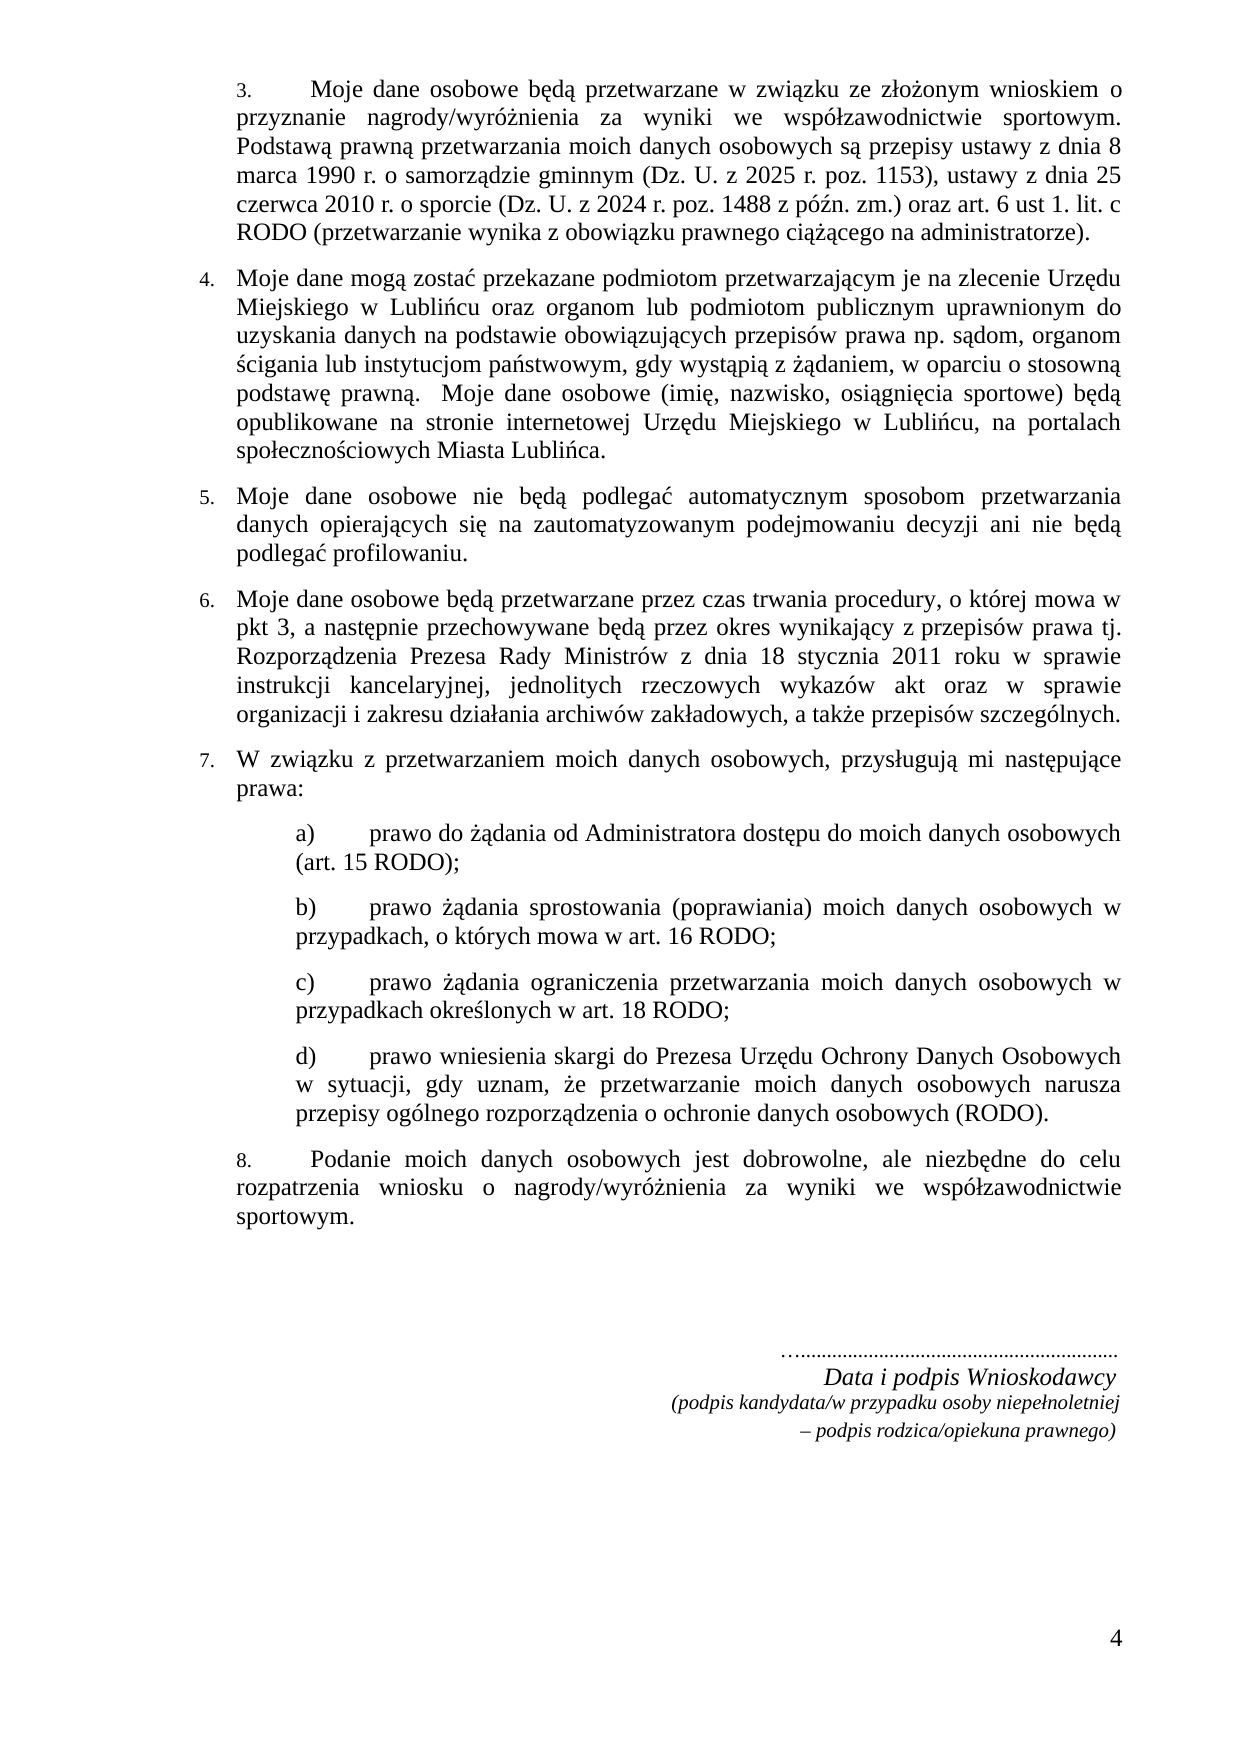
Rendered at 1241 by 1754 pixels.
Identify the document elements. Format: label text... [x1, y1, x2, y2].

list W związku z przetwarzaniem moich danych osobowych, przysługują mi następujące prawa: [199, 744, 1122, 802]
list Moje dane osobowe nie będą podlegać automatycznym sposobom przetwarzania danych opierających się na zautomatyzowanym podejmowaniu decyzji ani nie będą podlegać profilowaniu. [199, 481, 1122, 567]
list Moje dane mogą zostać przekazane podmiotom przetwarzającym je na zlecenie Urzędu Miejskiego w Lublińcu oraz organom lub podmiotom publicznym uprawnionym do uzyskania danych na podstawie obowiązujących przepisów prawa np. sądom, organom ścigania lub instytucjom państwowym, gdy wystąpią z żądaniem, w oparciu o stosowną podstawę prawną. Moje dane osobowe (imię, nazwisko, osiągnięcia sportowe) będą opublikowane na stronie internetowej Urzędu Miejskiego w Lublińcu, na portalach społecznościowych Miasta Lublińca. [199, 263, 1122, 464]
list Moje dane osobowe będą przetwarzane w związku ze złożonym wnioskiem o przyznanie nagrody/wyróżnienia za wyniki we współzawodnictwie sportowym. Podstawą prawną przetwarzania moich danych osobowych są przepisy ustawy z dnia 8 marca 1990 r. o samorządzie gminnym (Dz. U. z 2025 r. poz. 1153), ustawy z dnia 25 czerwca 2010 r. o sporcie (Dz. U. z 2024 r. poz. 1488 z późn. zm.) oraz art. 6 ust 1. lit. c RODO (przetwarzanie wynika z obowiązku prawnego ciążącego na administratorze). [236, 74, 1122, 246]
list prawo wniesienia skargi do Prezesa Urzędu Ochrony Danych Osobowych w sytuacji, gdy uznam, że przetwarzanie moich danych osobowych narusza przepisy ogólnego rozporządzenia o ochronie danych osobowych (RODO). [295, 1041, 1122, 1127]
list prawo żądania sprostowania (poprawiania) moich danych osobowych w przypadkach, o których mowa w art. 16 RODO; [295, 892, 1122, 950]
text …............................................................. [118, 1337, 1122, 1362]
text Data i podpis Wnioskodawcy (podpis kandydata/w przypadku osoby niepełnoletniej – podpis rodzica/opiekuna prawnego) [118, 1362, 1122, 1443]
list Moje dane osobowe będą przetwarzane przez czas trwania procedury, o której mowa w pkt 3, a następnie przechowywane będą przez okres wynikający z przepisów prawa tj. Rozporządzenia Prezesa Rady Ministrów z dnia 18 stycznia 2011 roku w sprawie instrukcji kancelaryjnej, jednolitych rzeczowych wykazów akt oraz w sprawie organizacji i zakresu działania archiwów zakładowych, a także przepisów szczególnych. [199, 584, 1122, 727]
list prawo do żądania od Administratora dostępu do moich danych osobowych (art. 15 RODO); [295, 818, 1122, 876]
list Podanie moich danych osobowych jest dobrowolne, ale niezbędne do celu rozpatrzenia wniosku o nagrody/wyróżnienia za wyniki we współzawodnictwie sportowym. [236, 1144, 1122, 1230]
list prawo żądania ograniczenia przetwarzania moich danych osobowych w przypadkach określonych w art. 18 RODO; [295, 967, 1122, 1024]
